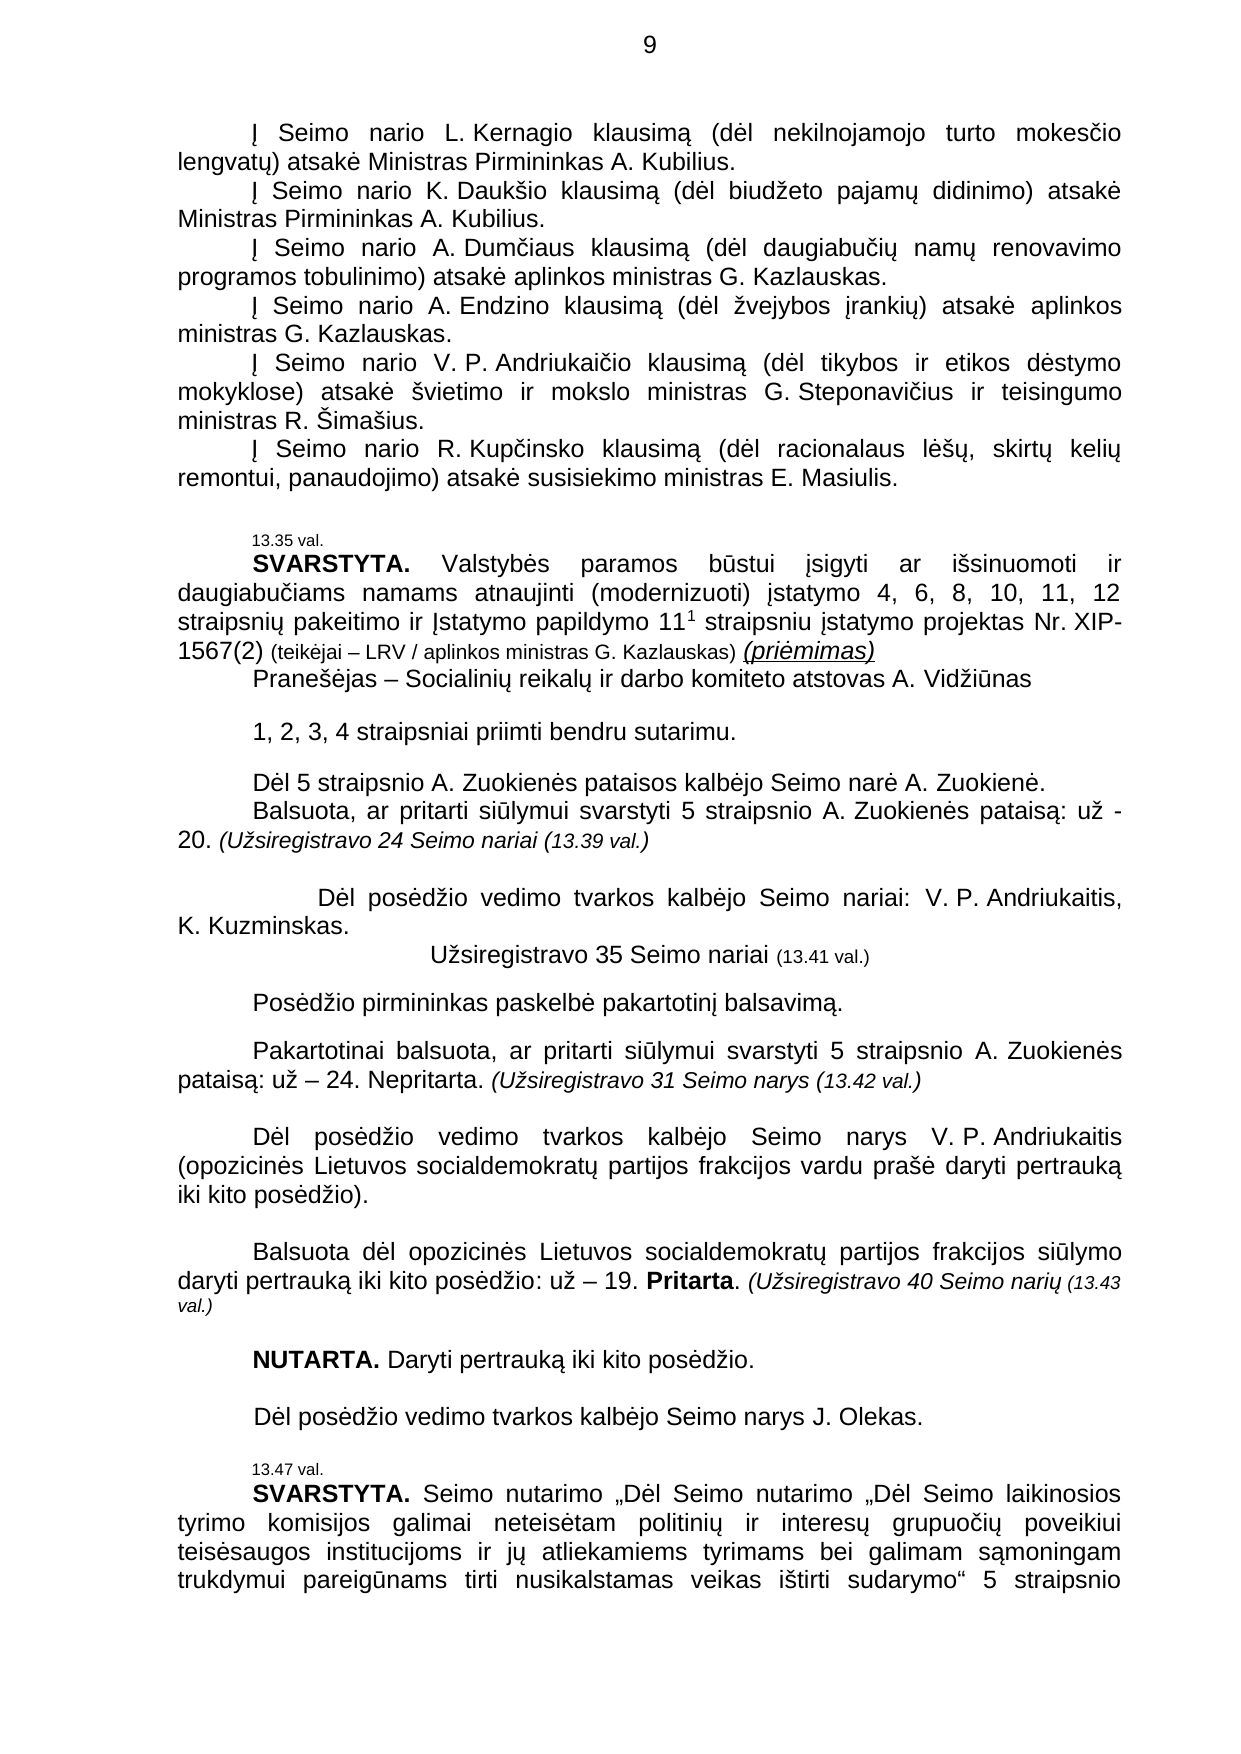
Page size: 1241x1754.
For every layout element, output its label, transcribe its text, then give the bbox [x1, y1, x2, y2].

text Į Seimo nario V. P. Andriukaičio klausimą (dėl tikybos ir etikos dėstymo mokyklose) atsakė švietimo ir mokslo ministras G. Steponavičius ir teisingumo ministras R. Šimašius. [177, 348, 1122, 434]
text NUTARTA. Daryti pertrauką iki kito posėdžio. [177, 1345, 1122, 1374]
text SVARSTYTA. Seimo nutarimo „Dėl Seimo nutarimo „Dėl Seimo laikinosios tyrimo komisijos galimai neteisėtam politinių ir interesų grupuočių poveikiui teisėsaugos institucijoms ir jų atliekamiems tyrimams bei galimam sąmoningam trukdymui pareigūnams tirti nusikalstamas veikas ištirti sudarymo“ 5 straipsnio [177, 1479, 1122, 1594]
text Į Seimo nario R. Kupčinsko klausimą (dėl racionalaus lėšų, skirtų kelių remontui, panaudojimo) atsakė susisiekimo ministras E. Masiulis. [177, 434, 1122, 492]
text Dėl posėdžio vedimo tvarkos kalbėjo Seimo narys J. Olekas. [177, 1402, 1122, 1431]
text Dėl posėdžio vedimo tvarkos kalbėjo Seimo nariai: V. P. Andriukaitis, K. Kuzminskas. [177, 882, 1122, 940]
text Pakartotinai balsuota, ar pritarti siūlymui svarstyti 5 straipsnio A. Zuokienės pataisą: už – 24. Nepritarta. (Užsiregistravo 31 Seimo narys (13.42 val.) [177, 1036, 1122, 1093]
text Užsiregistravo 35 Seimo nariai (13.41 val.) [177, 940, 1122, 969]
text Dėl posėdžio vedimo tvarkos kalbėjo Seimo narys V. P. Andriukaitis (opozicinės Lietuvos socialdemokratų partijos frakcijos vardu prašė daryti pertrauką iki kito posėdžio). [177, 1122, 1122, 1208]
text Į Seimo nario K. Daukšio klausimą (dėl biudžeto pajamų didinimo) atsakė Ministras Pirmininkas A. Kubilius. [177, 176, 1122, 233]
text 13.35 val. [177, 530, 1122, 549]
text Į Seimo nario A. Dumčiaus klausimą (dėl daugiabučių namų renovavimo programos tobulinimo) atsakė aplinkos ministras G. Kazlauskas. [177, 233, 1122, 291]
text Balsuota dėl opozicinės Lietuvos socialdemokratų partijos frakcijos siūlymo daryti pertrauką iki kito posėdžio: už – 19. Pritarta. (Užsiregistravo 40 Seimo narių (13.43 val.) [177, 1237, 1122, 1316]
text 1, 2, 3, 4 straipsniai priimti bendru sutarimu. [177, 717, 1122, 746]
text Pranešėjas – Socialinių reikalų ir darbo komiteto atstovas A. Vidžiūnas [177, 664, 1122, 693]
text Į Seimo nario L. Kernagio klausimą (dėl nekilnojamojo turto mokesčio lengvatų) atsakė Ministras Pirmininkas A. Kubilius. [177, 118, 1122, 176]
text Posėdžio pirmininkas paskelbė pakartotinį balsavimą. [177, 988, 1122, 1017]
text 13.47 val. [177, 1460, 1122, 1479]
text SVARSTYTA. Valstybės paramos būstui įsigyti ar išsinuomoti ir daugiabučiams namams atnaujinti (modernizuoti) įstatymo 4, 6, 8, 10, 11, 12 straipsnių pakeitimo ir Įstatymo papildymo 111 straipsniu įstatymo projektas Nr. XIP-1567(2) (teikėjai – LRV / aplinkos ministras G. Kazlauskas) (priėmimas) [177, 549, 1122, 664]
text Dėl 5 straipsnio A. Zuokienės pataisos kalbėjo Seimo narė A. Zuokienė. [177, 767, 1122, 796]
text Į Seimo nario A. Endzino klausimą (dėl žvejybos įrankių) atsakė aplinkos ministras G. Kazlauskas. [177, 291, 1122, 348]
text Balsuota, ar pritarti siūlymui svarstyti 5 straipsnio A. Zuokienės pataisą: už - 20. (Užsiregistravo 24 Seimo nariai (13.39 val.) [177, 796, 1122, 854]
